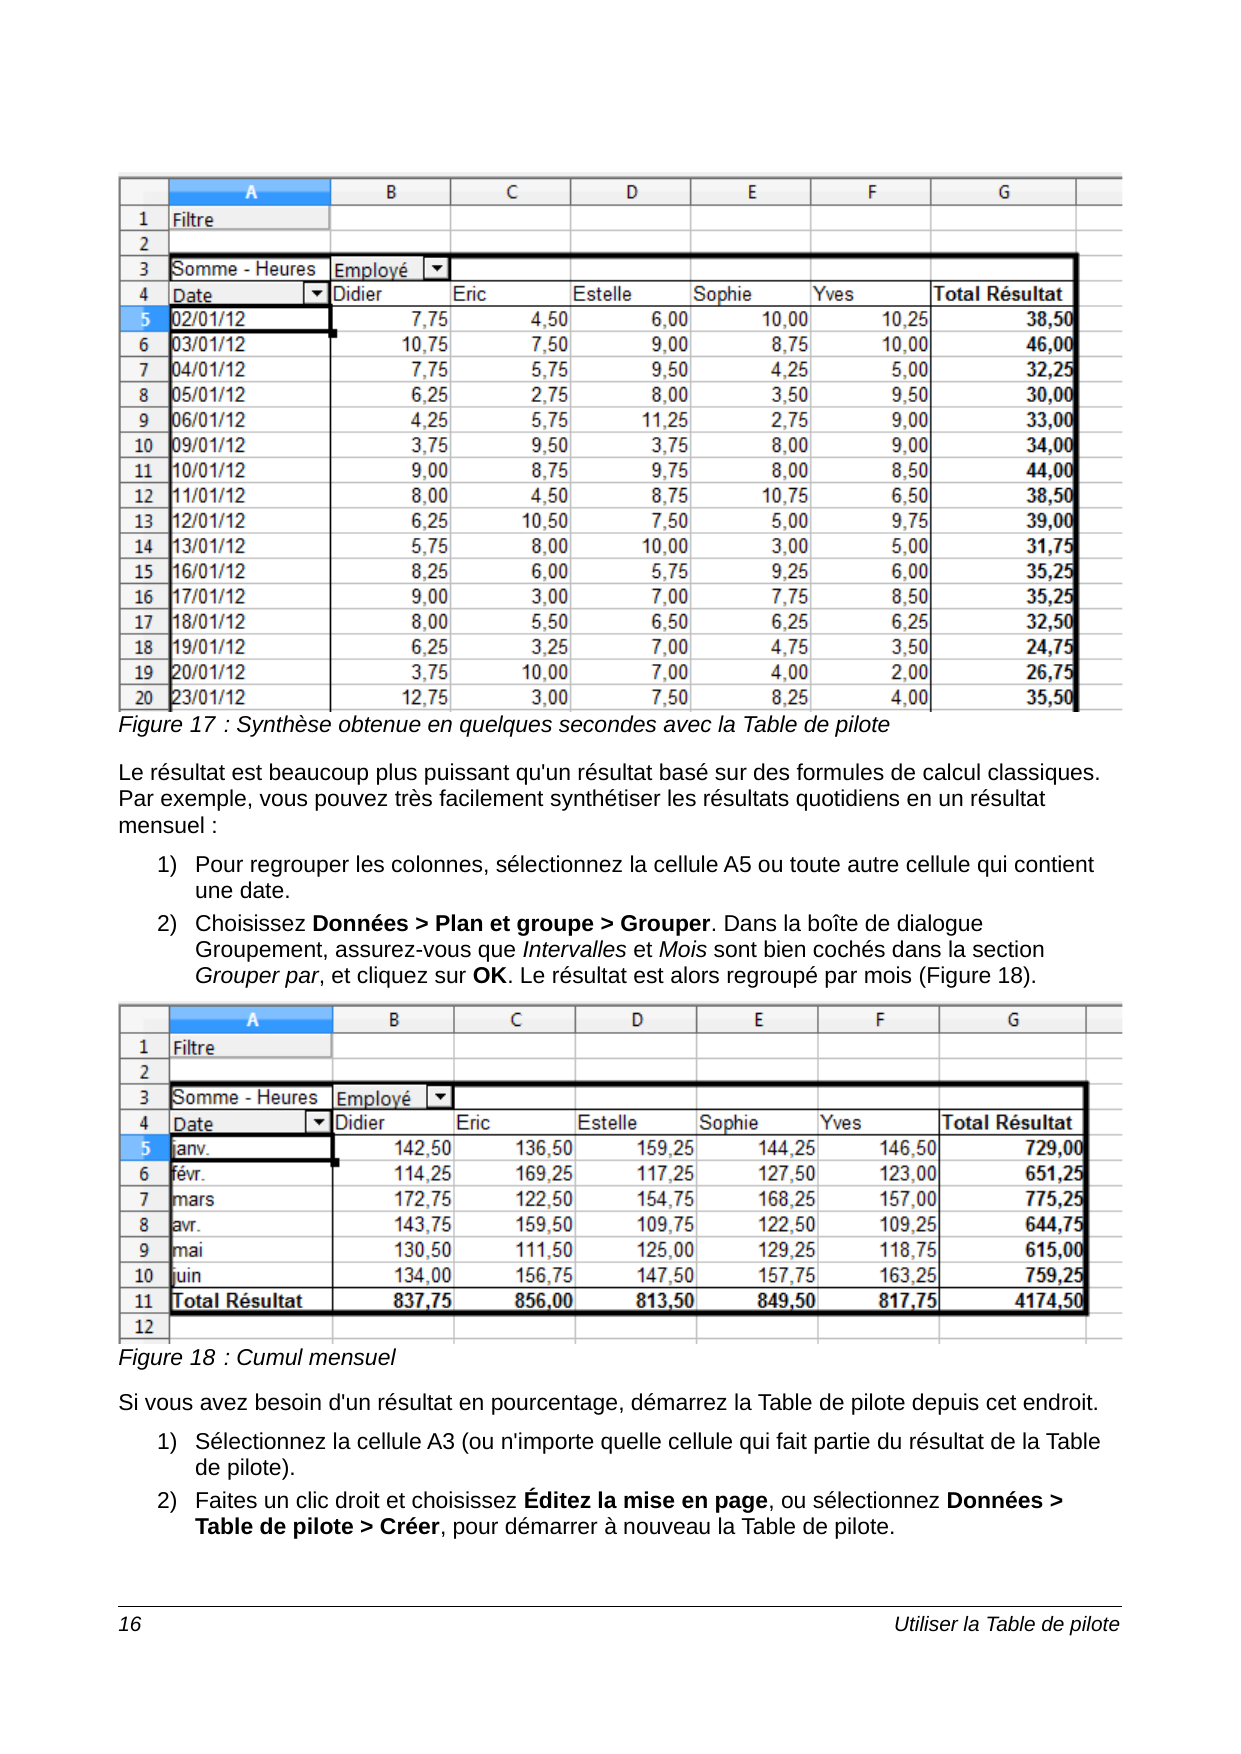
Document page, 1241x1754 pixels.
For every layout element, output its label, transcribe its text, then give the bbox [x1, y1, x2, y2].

text Si vous avez besoin d'un résultat en pourcentage, démarrez la Table de pilote depuis cet endroit. [118, 1389, 1122, 1415]
text Le résultat est beaucoup plus puissant qu'un résultat basé sur des formules de calcul classiques. Par exemple, vous pouvez très facilement synthétiser les résultats quotidiens en un résultat mensuel : [118, 759, 1122, 838]
list Faites un clic droit et choisissez Éditez la mise en page, ou sélectionnez Données > Table de pilote > Créer, pour démarrer à nouveau la Table de pilote. [177, 1487, 1122, 1539]
list Choisissez Données > Plan et groupe > Grouper. Dans la boîte de dialogue Groupement, assurez-vous que Intervalles et Mois sont bien cochés dans la section Grouper par, et cliquez sur OK. Le résultat est alors regroupé par mois (Figure 18). [177, 909, 1122, 989]
text Figure 18 : Cumul mensuel [118, 1344, 1122, 1370]
picture [118, 1001, 1123, 1344]
list Sélectionnez la cellule A3 (ou n'importe quelle cellule qui fait partie du résultat de la Table de pilote). [177, 1428, 1122, 1481]
list Pour regrouper les colonnes, sélectionnez la cellule A5 ou toute autre cellule qui contient une date. [177, 851, 1122, 903]
picture [118, 172, 1123, 712]
text Figure 17 : Synthèse obtenue en quelques secondes avec la Table de pilote [118, 712, 1122, 738]
